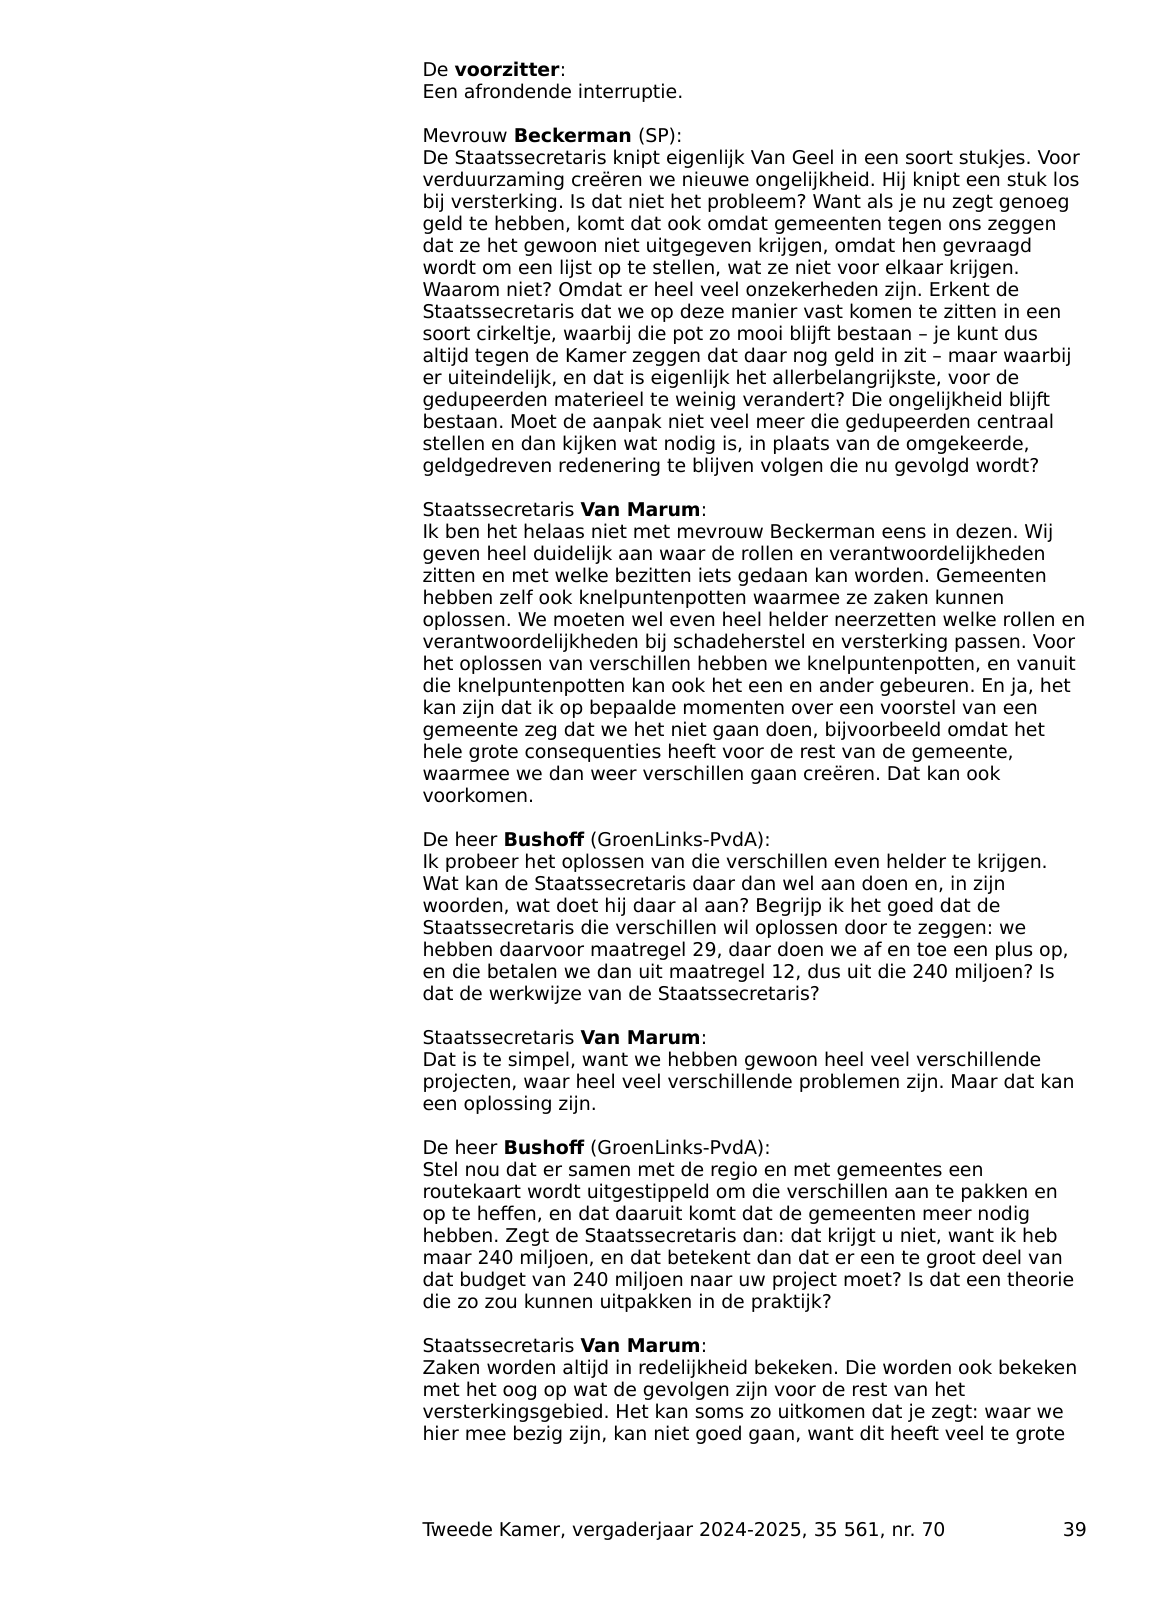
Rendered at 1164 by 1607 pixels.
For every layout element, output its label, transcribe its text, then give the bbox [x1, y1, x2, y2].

text Staatssecretaris Van Marum: [422, 1335, 1087, 1357]
text De heer Bushoff (GroenLinks-PvdA): [422, 829, 1087, 851]
text Stel nou dat er samen met de regio en met gemeentes een routekaart wordt uitgestippeld om die verschillen aan te pakken en op te heffen, en dat daaruit komt dat de gemeenten meer nodig hebben. Zegt de Staatssecretaris dan: dat krijgt u niet, want ik heb maar 240 miljoen, en dat betekent dan dat er een te groot deel van dat budget van 240 miljoen naar uw project moet? Is dat een theorie die zo zou kunnen uitpakken in de praktijk? [422, 1159, 1087, 1313]
text Ik probeer het oplossen van die verschillen even helder te krijgen. Wat kan de Staatssecretaris daar dan wel aan doen en, in zijn woorden, wat doet hij daar al aan? Begrijp ik het goed dat de Staatssecretaris die verschillen wil oplossen door te zeggen: we hebben daarvoor maatregel 29, daar doen we af en toe een plus op, en die betalen we dan uit maatregel 12, dus uit die 240 miljoen? Is dat de werkwijze van de Staatssecretaris? [422, 851, 1087, 1005]
text De Staatssecretaris knipt eigenlijk Van Geel in een soort stukjes. Voor verduurzaming creëren we nieuwe ongelijkheid. Hij knipt een stuk los bij versterking. Is dat niet het probleem? Want als je nu zegt genoeg geld te hebben, komt dat ook omdat gemeenten tegen ons zeggen dat ze het gewoon niet uitgegeven krijgen, omdat hen gevraagd wordt om een lijst op te stellen, wat ze niet voor elkaar krijgen. Waarom niet? Omdat er heel veel onzekerheden zijn. Erkent de Staatssecretaris dat we op deze manier vast komen te zitten in een soort cirkeltje, waarbij die pot zo mooi blijft bestaan – je kunt dus altijd tegen de Kamer zeggen dat daar nog geld in zit – maar waarbij er uiteindelijk, en dat is eigenlijk het allerbelangrijkste, voor de gedupeerden materieel te weinig verandert? Die ongelijkheid blijft bestaan. Moet de aanpak niet veel meer die gedupeerden centraal stellen en dan kijken wat nodig is, in plaats van de omgekeerde, geldgedreven redenering te blijven volgen die nu gevolgd wordt? [422, 147, 1087, 477]
text Staatssecretaris Van Marum: [422, 499, 1087, 521]
text Dat is te simpel, want we hebben gewoon heel veel verschillende projecten, waar heel veel verschillende problemen zijn. Maar dat kan een oplossing zijn. [422, 1049, 1087, 1115]
text Ik ben het helaas niet met mevrouw Beckerman eens in dezen. Wij geven heel duidelijk aan waar de rollen en verantwoordelijkheden zitten en met welke bezitten iets gedaan kan worden. Gemeenten hebben zelf ook knelpuntenpotten waarmee ze zaken kunnen oplossen. We moeten wel even heel helder neerzetten welke rollen en verantwoordelijkheden bij schadeherstel en versterking passen. Voor het oplossen van verschillen hebben we knelpuntenpotten, en vanuit die knelpuntenpotten kan ook het een en ander gebeuren. En ja, het kan zijn dat ik op bepaalde momenten over een voorstel van een gemeente zeg dat we het niet gaan doen, bijvoorbeeld omdat het hele grote consequenties heeft voor de rest van de gemeente, waarmee we dan weer verschillen gaan creëren. Dat kan ook voorkomen. [422, 521, 1087, 807]
text De heer Bushoff (GroenLinks-PvdA): [422, 1137, 1087, 1159]
text Mevrouw Beckerman (SP): [422, 125, 1087, 147]
text Zaken worden altijd in redelijkheid bekeken. Die worden ook bekeken met het oog op wat de gevolgen zijn voor de rest van het versterkingsgebied. Het kan soms zo uitkomen dat je zegt: waar we hier mee bezig zijn, kan niet goed gaan, want dit heeft veel te grote [422, 1357, 1087, 1445]
text Een afrondende interruptie. [422, 81, 1087, 103]
text Staatssecretaris Van Marum: [422, 1027, 1087, 1049]
text De voorzitter: [422, 59, 1087, 81]
